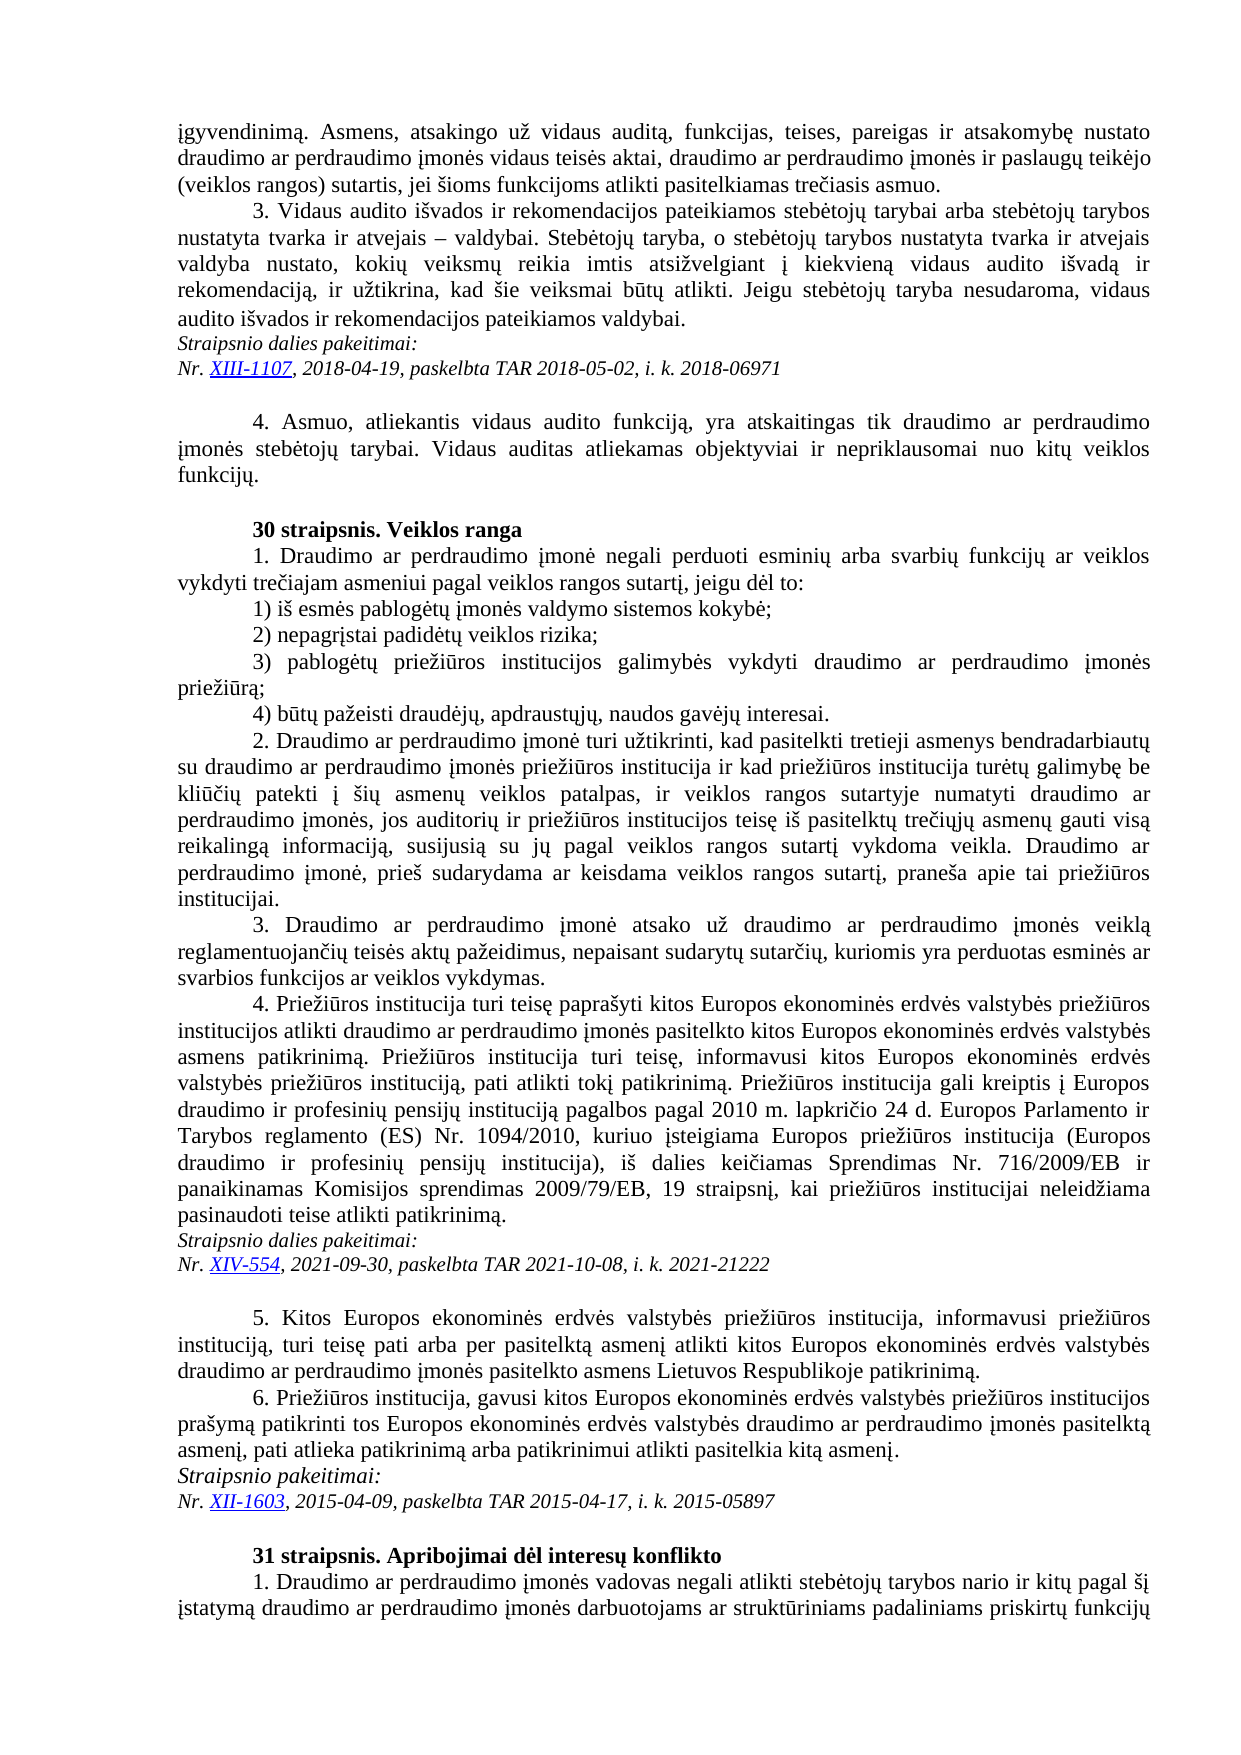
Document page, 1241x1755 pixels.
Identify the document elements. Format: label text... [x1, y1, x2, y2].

text 3. Vidaus audito išvados ir rekomendacijos pateikiamos stebėtojų tarybai arba stebėtojų tarybos nustatyta tvarka ir atvejais – valdybai. Stebėtojų taryba, o stebėtojų tarybos nustatyta tvarka ir atvejais valdyba nustato, kokių veiksmų reikia imtis atsižvelgiant į kiekvieną vidaus audito išvadą ir rekomendaciją, ir užtikrina, kad šie veiksmai būtų atlikti. Jeigu stebėtojų taryba nesudaroma, vidaus audito išvados ir rekomendacijos pateikiamos valdybai. [177, 197, 1152, 331]
text 1. Draudimo ar perdraudimo įmonės vadovas negali atlikti stebėtojų tarybos nario ir kitų pagal šį įstatymą draudimo ar perdraudimo įmonės darbuotojams ar struktūriniams padaliniams priskirtų funkcijų [177, 1568, 1152, 1621]
text 3) pablogėtų priežiūros institucijos galimybės vykdyti draudimo ar perdraudimo įmonės priežiūrą; [177, 648, 1152, 701]
text Straipsnio pakeitimai: [177, 1463, 1152, 1489]
text 6. Priežiūros institucija, gavusi kitos Europos ekonominės erdvės valstybės priežiūros institucijos prašymą patikrinti tos Europos ekonominės erdvės valstybės draudimo ar perdraudimo įmonės pasitelktą asmenį, pati atlieka patikrinimą arba patikrinimui atlikti pasitelkia kitą asmenį. [177, 1383, 1152, 1463]
text 4. Priežiūros institucija turi teisę paprašyti kitos Europos ekonominės erdvės valstybės priežiūros institucijos atlikti draudimo ar perdraudimo įmonės pasitelkto kitos Europos ekonominės erdvės valstybės asmens patikrinimą. Priežiūros institucija turi teisę, informavusi kitos Europos ekonominės erdvės valstybės priežiūros instituciją, pati atlikti tokį patikrinimą. Priežiūros institucija gali kreiptis į Europos draudimo ir profesinių pensijų instituciją pagalbos pagal 2010 m. lapkričio 24 d. Europos Parlamento ir Tarybos reglamento (ES) Nr. 1094/2010, kuriuo įsteigiama Europos priežiūros institucija (Europos draudimo ir profesinių pensijų institucija), iš dalies keičiamas Sprendimas Nr. 716/2009/EB ir panaikinamas Komisijos sprendimas 2009/79/EB, 19 straipsnį, kai priežiūros institucijai neleidžiama pasinaudoti teise atlikti patikrinimą. [177, 990, 1152, 1228]
text 1. Draudimo ar perdraudimo įmonė negali perduoti esminių arba svarbių funkcijų ar veiklos vykdyti trečiajam asmeniui pagal veiklos rangos sutartį, jeigu dėl to: [177, 542, 1152, 595]
subtitle 30 straipsnis. Veiklos ranga [252, 516, 1152, 542]
text Straipsnio dalies pakeitimai: [177, 1228, 1152, 1252]
text 3. Draudimo ar perdraudimo įmonė atsako už draudimo ar perdraudimo įmonės veiklą reglamentuojančių teisės aktų pažeidimus, nepaisant sudarytų sutarčių, kuriomis yra perduotas esminės ar svarbios funkcijos ar veiklos vykdymas. [177, 911, 1152, 990]
text 5. Kitos Europos ekonominės erdvės valstybės priežiūros institucija, informavusi priežiūros instituciją, turi teisę pati arba per pasitelktą asmenį atlikti kitos Europos ekonominės erdvės valstybės draudimo ar perdraudimo įmonės pasitelkto asmens Lietuvos Respublikoje patikrinimą. [177, 1304, 1152, 1383]
text Straipsnio dalies pakeitimai: [177, 331, 1152, 355]
text Nr. XIV-554, 2021-09-30, paskelbta TAR 2021-10-08, i. k. 2021-21222 [177, 1252, 1152, 1276]
text 2) nepagrįstai padidėtų veiklos rizika; [177, 621, 1152, 648]
text Nr. XIII-1107, 2018-04-19, paskelbta TAR 2018-05-02, i. k. 2018-06971 [177, 355, 1152, 379]
text 2. Draudimo ar perdraudimo įmonė turi užtikrinti, kad pasitelkti tretieji asmenys bendradarbiautų su draudimo ar perdraudimo įmonės priežiūros institucija ir kad priežiūros institucija turėtų galimybę be kliūčių patekti į šių asmenų veiklos patalpas, ir veiklos rangos sutartyje numatyti draudimo ar perdraudimo įmonės, jos auditorių ir priežiūros institucijos teisę iš pasitelktų trečiųjų asmenų gauti visą reikalingą informaciją, susijusią su jų pagal veiklos rangos sutartį vykdoma veikla. Draudimo ar perdraudimo įmonė, prieš sudarydama ar keisdama veiklos rangos sutartį, praneša apie tai priežiūros institucijai. [177, 727, 1152, 911]
text 1) iš esmės pablogėtų įmonės valdymo sistemos kokybė; [177, 595, 1152, 621]
text 31 straipsnis. Apribojimai dėl interesų konflikto [177, 1542, 1152, 1568]
text 4. Asmuo, atliekantis vidaus audito funkciją, yra atskaitingas tik draudimo ar perdraudimo įmonės stebėtojų tarybai. Vidaus auditas atliekamas objektyviai ir nepriklausomai nuo kitų veiklos funkcijų. [177, 408, 1152, 487]
text Nr. XII-1603, 2015-04-09, paskelbta TAR 2015-04-17, i. k. 2015-05897 [177, 1489, 1152, 1513]
text 4) būtų pažeisti draudėjų, apdraustųjų, naudos gavėjų interesai. [177, 701, 1152, 727]
text įgyvendinimą. Asmens, atsakingo už vidaus auditą, funkcijas, teises, pareigas ir atsakomybę nustato draudimo ar perdraudimo įmonės vidaus teisės aktai, draudimo ar perdraudimo įmonės ir paslaugų teikėjo (veiklos rangos) sutartis, jei šioms funkcijoms atlikti pasitelkiamas trečiasis asmuo. [177, 118, 1152, 197]
